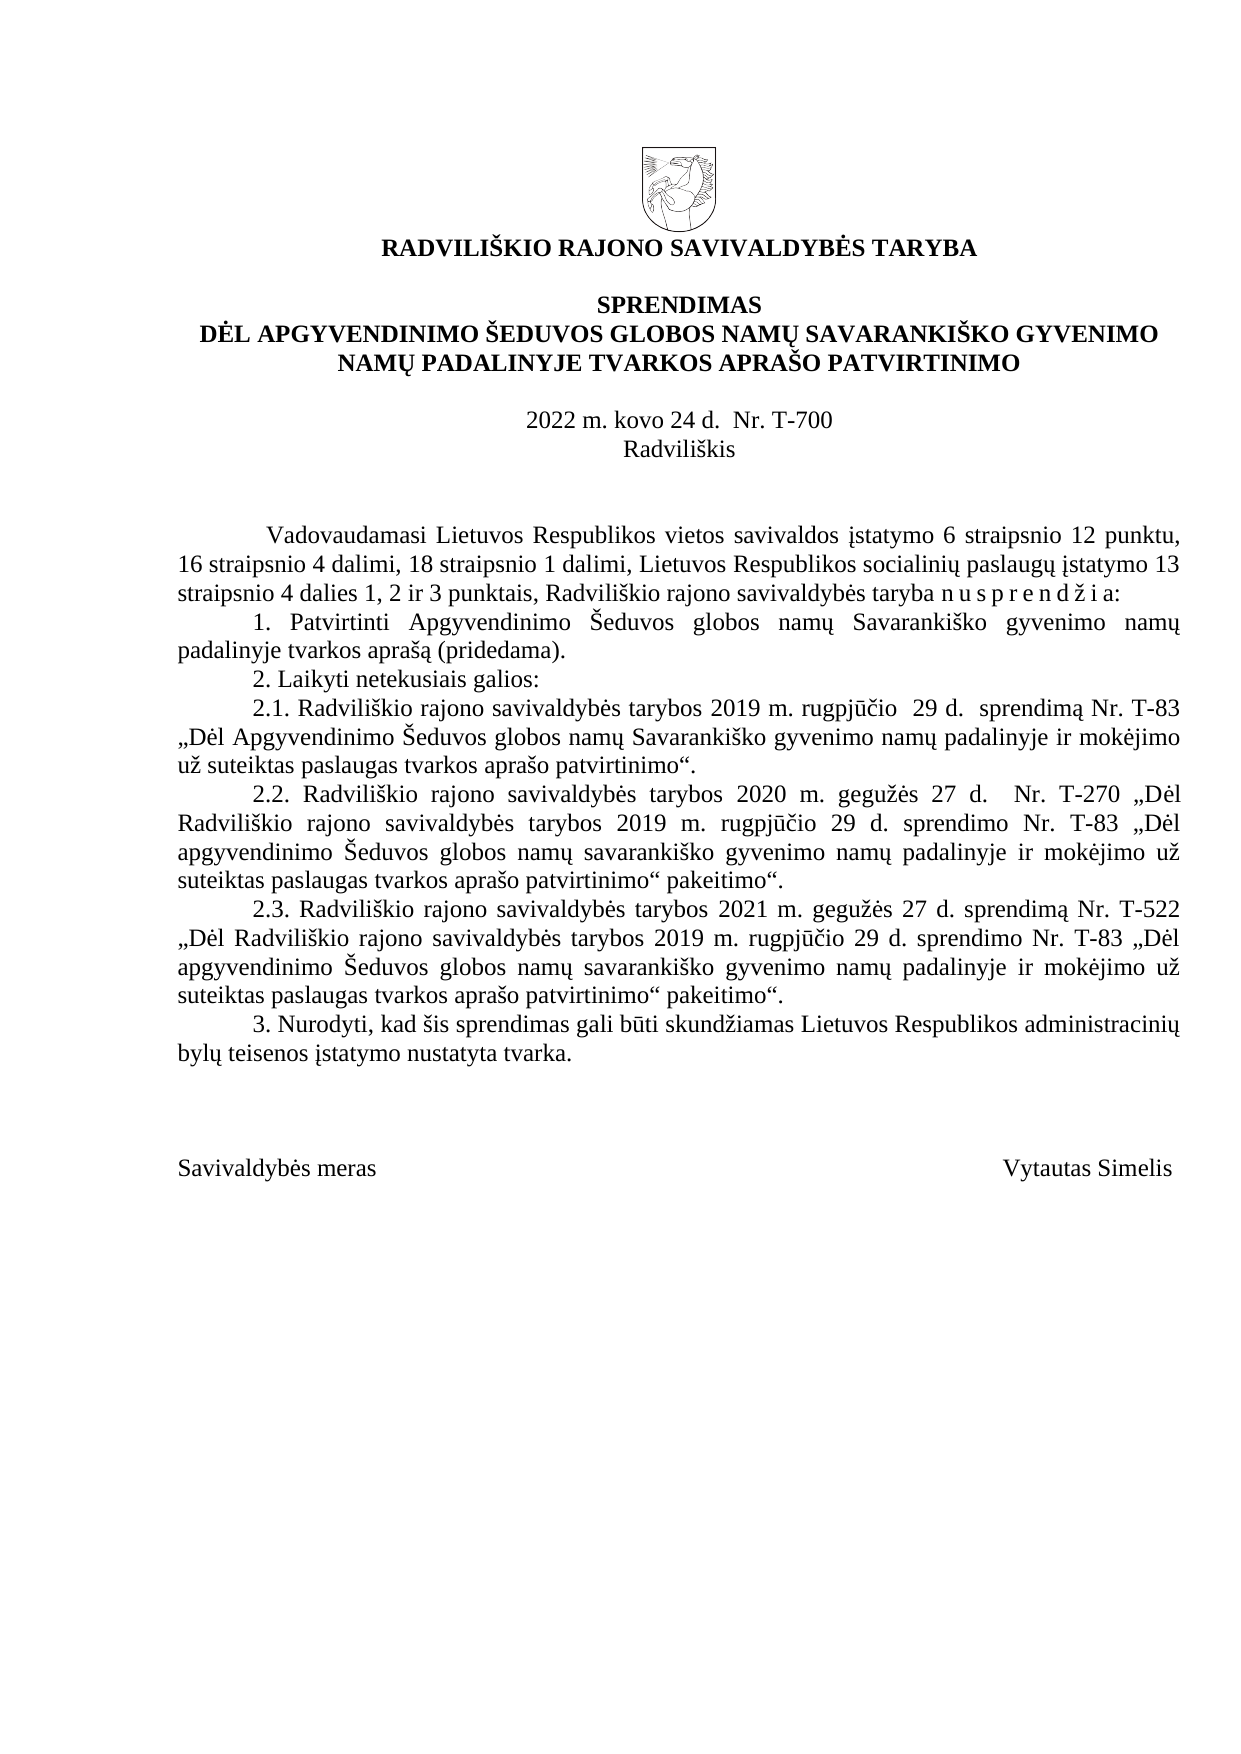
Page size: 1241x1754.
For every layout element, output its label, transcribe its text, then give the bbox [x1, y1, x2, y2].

text 2022 m. kovo 24 d. Nr. T-700 [177, 405, 1181, 434]
text SPRENDIMAS [177, 290, 1181, 319]
text 3. Nurodyti, kad šis sprendimas gali būti skundžiamas Lietuvos Respublikos administracinių bylų teisenos įstatymo nustatyta tvarka. [177, 1009, 1181, 1067]
text 2.2. Radviliškio rajono savivaldybės tarybos 2020 m. gegužės 27 d. Nr. T-270 „Dėl Radviliškio rajono savivaldybės tarybos 2019 m. rugpjūčio 29 d. sprendimo Nr. T-83 „Dėl apgyvendinimo Šeduvos globos namų savarankiško gyvenimo namų padalinyje ir mokėjimo už suteiktas paslaugas tvarkos aprašo patvirtinimo“ pakeitimo“. [177, 779, 1181, 894]
text DĖL APGYVENDINIMO ŠEDUVOS GLOBOS NAMŲ SAVARANKIŠKO GYVENIMO NAMŲ PADALINYJE TVARKOS APRAŠO PATVIRTINIMO [177, 319, 1181, 377]
text 2. Laikyti netekusiais galios: [177, 664, 1181, 693]
text 2.1. Radviliškio rajono savivaldybės tarybos 2019 m. rugpjūčio 29 d. sprendimą Nr. T-83 „Dėl Apgyvendinimo Šeduvos globos namų Savarankiško gyvenimo namų padalinyje ir mokėjimo už suteiktas paslaugas tvarkos aprašo patvirtinimo“. [177, 693, 1181, 779]
subtitle RADVILIŠKIO RAJONO SAVIVALDYBĖS TARYBA [177, 233, 1181, 262]
text Vadovaudamasi Lietuvos Respublikos vietos savivaldos įstatymo 6 straipsnio 12 punktu, 16 straipsnio 4 dalimi, 18 straipsnio 1 dalimi, Lietuvos Respublikos socialinių paslaugų įstatymo 13 straipsnio 4 dalies 1, 2 ir 3 punktais, Radviliškio rajono savivaldybės taryba nusprendžia: [177, 520, 1181, 607]
text 2.3. Radviliškio rajono savivaldybės tarybos 2021 m. gegužės 27 d. sprendimą Nr. T-522 „Dėl Radviliškio rajono savivaldybės tarybos 2019 m. rugpjūčio 29 d. sprendimo Nr. T-83 „Dėl apgyvendinimo Šeduvos globos namų savarankiško gyvenimo namų padalinyje ir mokėjimo už suteiktas paslaugas tvarkos aprašo patvirtinimo“ pakeitimo“. [177, 894, 1181, 1009]
text 1. Patvirtinti Apgyvendinimo Šeduvos globos namų Savarankiško gyvenimo namų padalinyje tvarkos aprašą (pridedama). [177, 607, 1181, 664]
text Savivaldybės meras Vytautas Simelis [177, 1153, 1181, 1182]
text Radviliškis [177, 434, 1181, 463]
